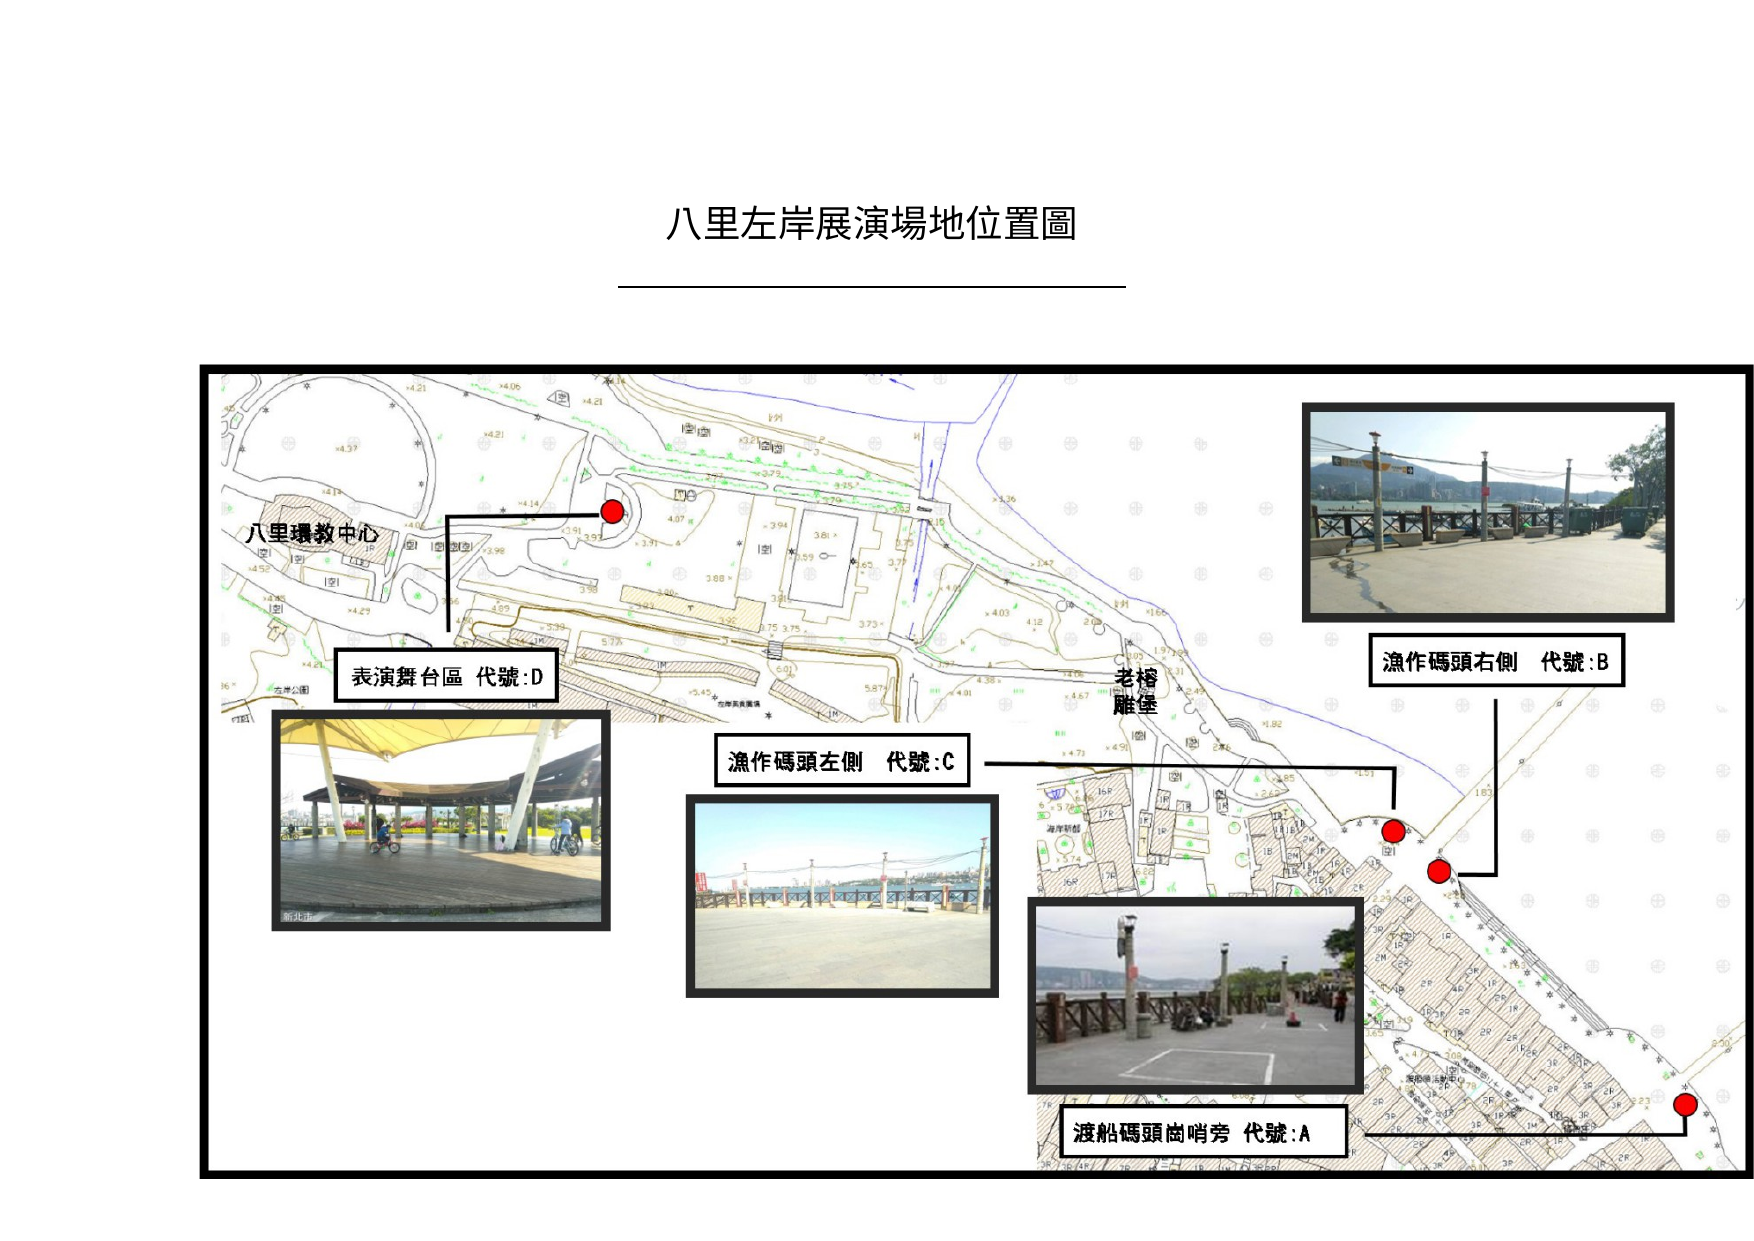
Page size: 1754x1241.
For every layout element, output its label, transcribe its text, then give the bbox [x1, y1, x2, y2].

text 八里左岸展演場地位置圖 [107, 179, 1636, 242]
